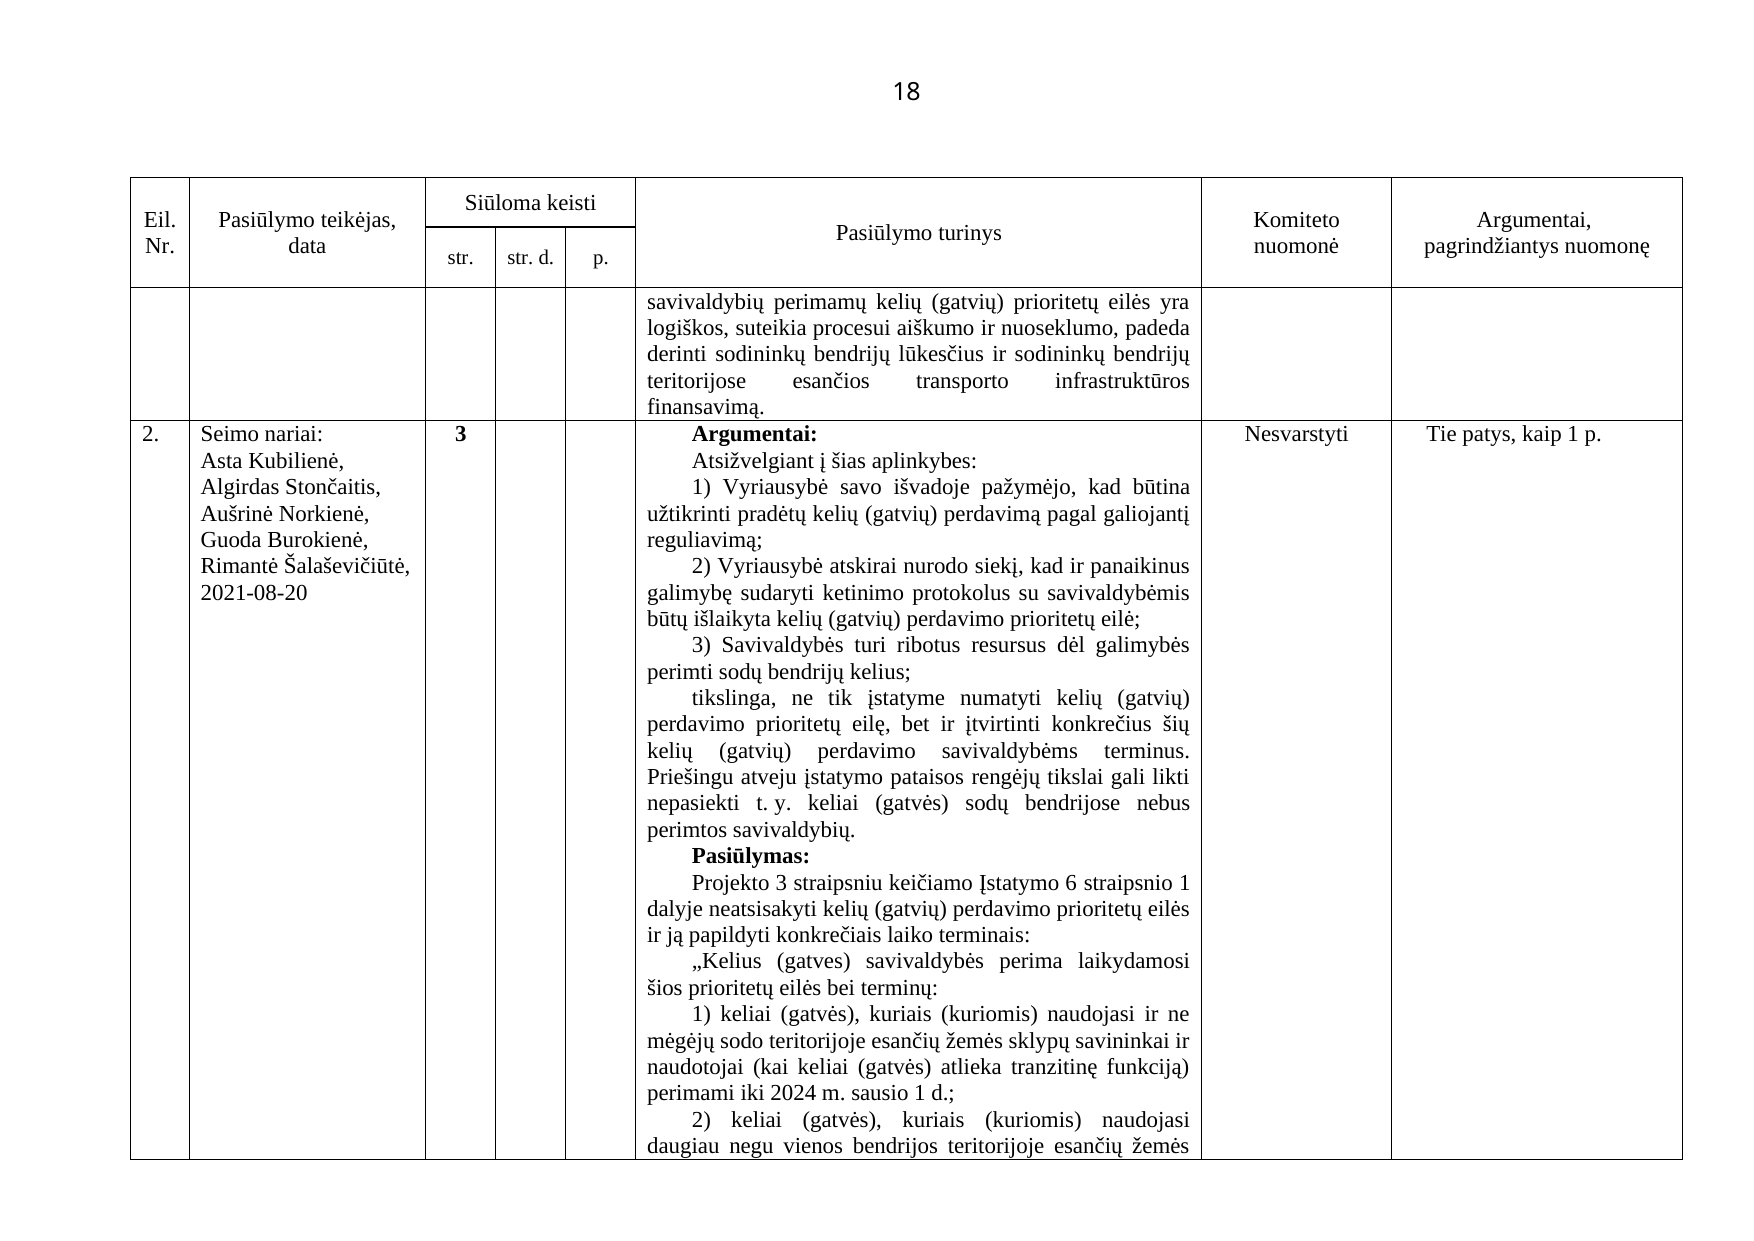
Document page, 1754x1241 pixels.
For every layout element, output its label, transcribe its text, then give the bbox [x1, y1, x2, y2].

table_cell [1202, 288, 1391, 419]
table_cell str. [426, 228, 495, 287]
table_cell [496, 288, 565, 419]
table_cell [1392, 288, 1682, 419]
table_header Argumentai, pagrindžiantys nuomonę [1392, 178, 1682, 287]
table_header Pasiūlymo turinys [636, 178, 1201, 287]
table_cell [131, 288, 189, 419]
table_cell 3 [426, 421, 495, 1158]
table_cell Nesvarstyti [1202, 421, 1391, 1158]
table_cell [426, 288, 495, 419]
table_cell str. d. [496, 228, 565, 287]
table_cell Seimo nariai: Asta Kubilienė, Algirdas Stončaitis, Aušrinė Norkienė, Guoda Burokienė, Rimantė Šalaševičiūtė, 2021-08-20 [190, 421, 425, 1158]
table_cell [496, 421, 565, 1158]
table_header Komiteto nuomonė [1202, 178, 1391, 287]
table_cell savivaldybių perimamų kelių (gatvių) prioritetų eilės yra logiškos, suteikia procesui aiškumo ir nuoseklumo, padeda derinti sodininkų bendrijų lūkesčius ir sodininkų bendrijų teritorijose esančios transporto infrastruktūros finansavimą. [636, 288, 1201, 419]
table_header Siūloma keisti [426, 178, 635, 226]
table_cell [566, 288, 635, 419]
table_cell Tie patys, kaip 1 p. [1392, 421, 1682, 1158]
table_cell [190, 288, 425, 419]
table_header Eil. Nr. [131, 178, 189, 287]
table_cell [131, 421, 189, 1158]
table_header Pasiūlymo teikėjas, data [190, 178, 425, 287]
table_cell Argumentai: Atsižvelgiant į šias aplinkybes: 1) Vyriausybė savo išvadoje pažymėjo, kad būtina užtikrinti pradėtų kelių (gatvių) perdavimą pagal galiojantį reguliavimą; 2) Vyriausybė atskirai nurodo siekį, kad ir panaikinus galimybę sudaryti ketinimo protokolus su savivaldybėmis būtų išlaikyta kelių (gatvių) perdavimo prioritetų eilė; 3) Savivaldybės turi ribotus resursus dėl galimybės perimti sodų bendrijų kelius; tikslinga, ne tik įstatyme numatyti kelių (gatvių) perdavimo prioritetų eilę, bet ir įtvirtinti konkrečius šių kelių (gatvių) perdavimo savivaldybėms terminus. Priešingu atveju įstatymo pataisos rengėjų tikslai gali likti nepasiekti t. y. keliai (gatvės) sodų bendrijose nebus perimtos savivaldybių. Pasiūlymas: Projekto 3 straipsniu keičiamo Įstatymo 6 straipsnio 1 dalyje neatsisakyti kelių (gatvių) perdavimo prioritetų eilės ir ją papildyti konkrečiais laiko terminais: „Kelius (gatves) savivaldybės perima laikydamosi šios prioritetų eilės bei terminų: 1) keliai (gatvės), kuriais (kuriomis) naudojasi ir ne mėgėjų sodo teritorijoje esančių žemės sklypų savininkai ir naudotojai (kai keliai (gatvės) atlieka tranzitinę funkciją) perimami iki 2024 m. sausio 1 d.; 2) keliai (gatvės), kuriais (kuriomis) naudojasi daugiau negu vienos bendrijos teritorijoje esančių žemės [636, 421, 1201, 1158]
table_cell [566, 421, 635, 1158]
table_cell p. [566, 228, 635, 287]
